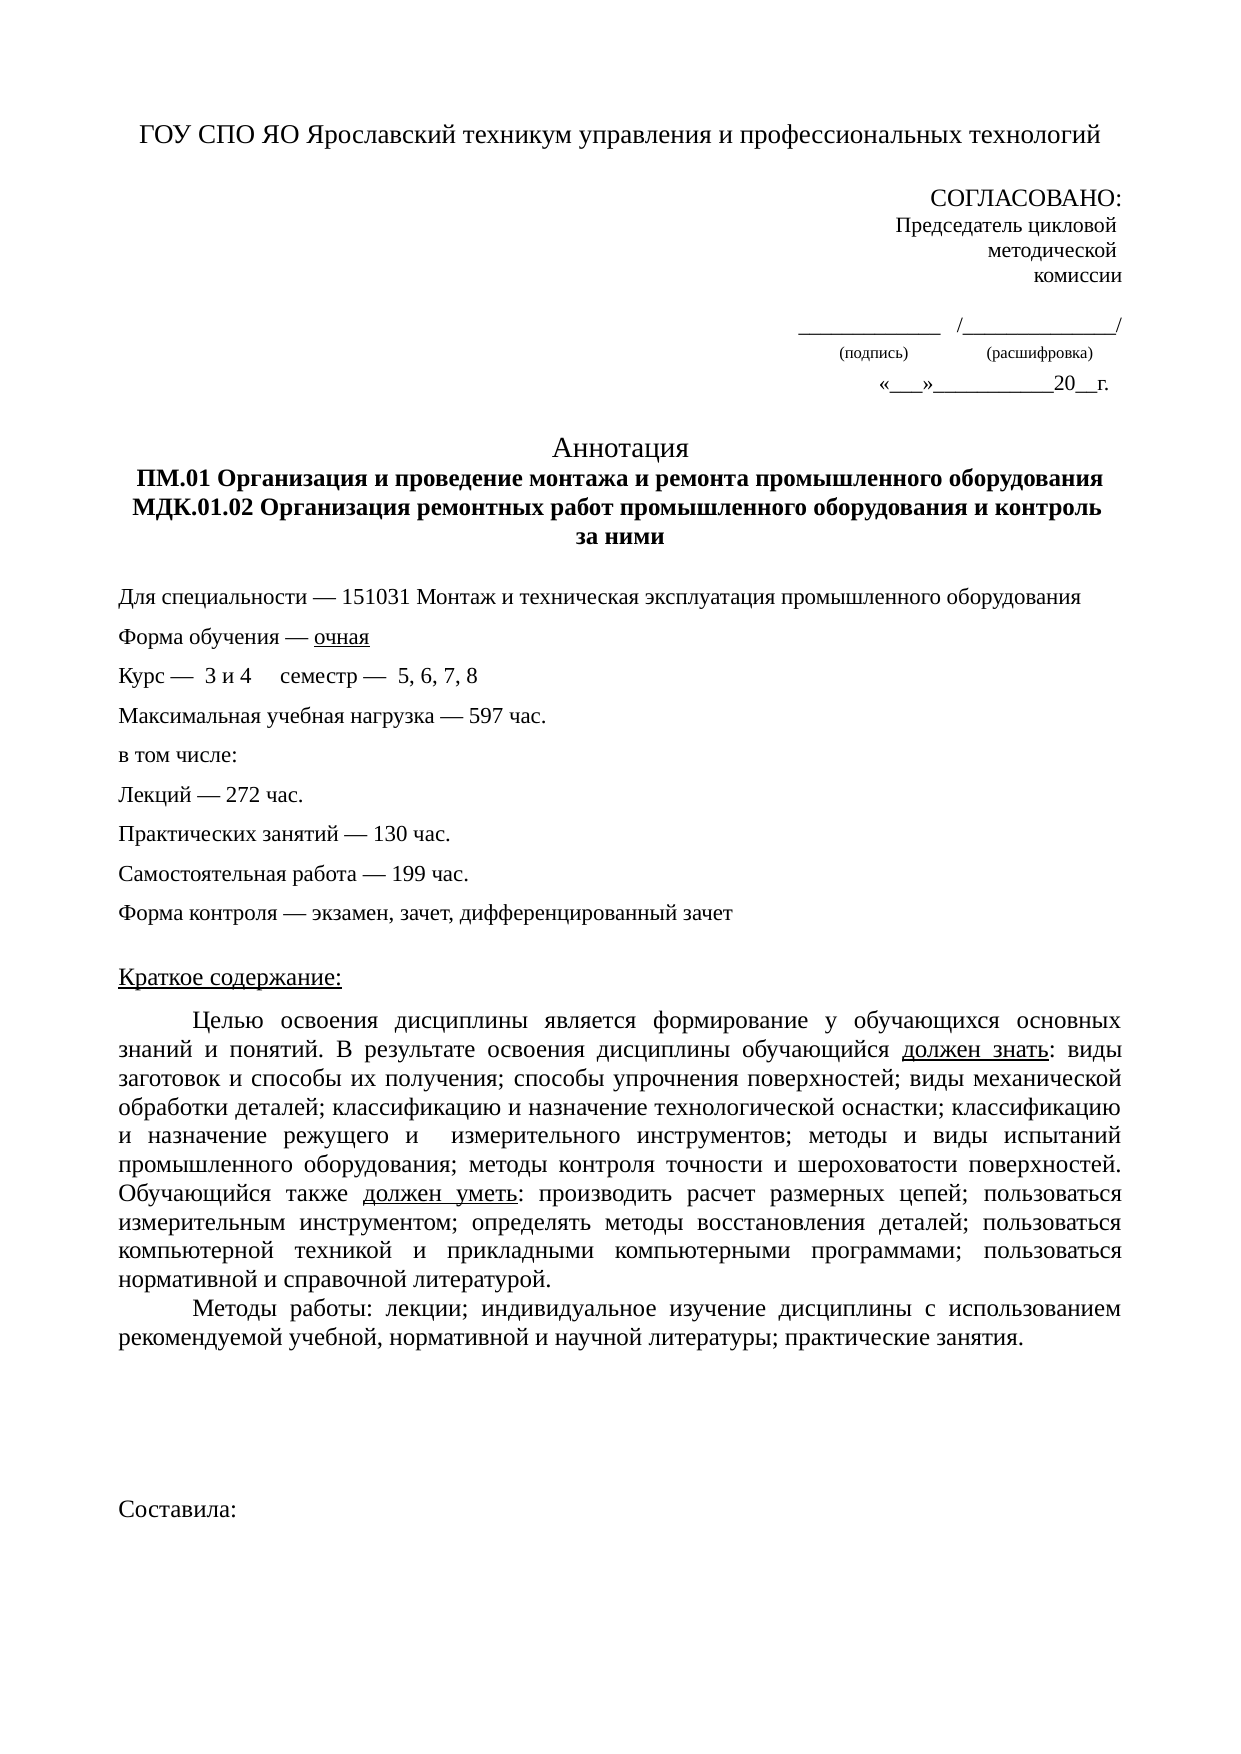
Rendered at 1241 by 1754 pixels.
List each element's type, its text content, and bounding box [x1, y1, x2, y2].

text ПМ.01 Организация и проведение монтажа и ремонта промышленного оборудования [118, 463, 1122, 492]
text за ними [118, 521, 1122, 550]
text в том числе: [118, 741, 1122, 767]
text «___»___________20__г. [118, 363, 1122, 396]
text Самостоятельная работа — 199 час. [118, 859, 1122, 886]
text Председатель цикловой [118, 212, 1122, 237]
text (подпись) (расшифровка) [118, 338, 1122, 363]
text Форма обучения — очная [118, 623, 1122, 649]
text комиссии [118, 262, 1122, 287]
text Аннотация [118, 430, 1122, 463]
text Максимальная учебная нагрузка — 597 час. [118, 702, 1122, 728]
text МДК.01.02 Организация ремонтных работ промышленного оборудования и контроль [118, 492, 1122, 521]
text Методы работы: лекции; индивидуальное изучение дисциплины с использованием рекомендуемой учебной, нормативной и научной литературы; практические занятия. [118, 1293, 1122, 1351]
text методической [118, 237, 1122, 262]
text Для специальности — 151031 Монтаж и техническая эксплуатация промышленного оборудования [118, 583, 1122, 609]
text Лекций — 272 час. [118, 781, 1122, 807]
text Практических занятий — 130 час. [118, 820, 1122, 846]
text Целью освоения дисциплины является формирование у обучающихся основных знаний и понятий. В результате освоения дисциплины обучающийся должен знать: виды заготовок и способы их получения; способы упрочнения поверхностей; виды механической обработки деталей; классификацию и назначение технологической оснастки; классификацию и назначение режущего и измерительного инструментов; методы и виды испытаний промышленного оборудования; методы контроля точности и шероховатости поверхностей. Обучающийся также должен уметь: производить расчет размерных цепей; пользоваться измерительным инструментом; определять методы восстановления деталей; пользоваться компьютерной техникой и прикладными компьютерными программами; пользоваться нормативной и справочной литературой. [118, 1006, 1122, 1293]
text ГОУ СПО ЯО Ярославский техникум управления и профессиональных технологий [118, 118, 1122, 149]
text Составила: [118, 1494, 1122, 1523]
text _____________ /______________/ [118, 312, 1122, 338]
text СОГЛАСОВАНО: [118, 183, 1122, 212]
text Краткое содержание: [118, 962, 1122, 991]
text Курс — 3 и 4 семестр — 5, 6, 7, 8 [118, 662, 1122, 688]
text Форма контроля — экзамен, зачет, дифференцированный зачет [118, 899, 1122, 925]
